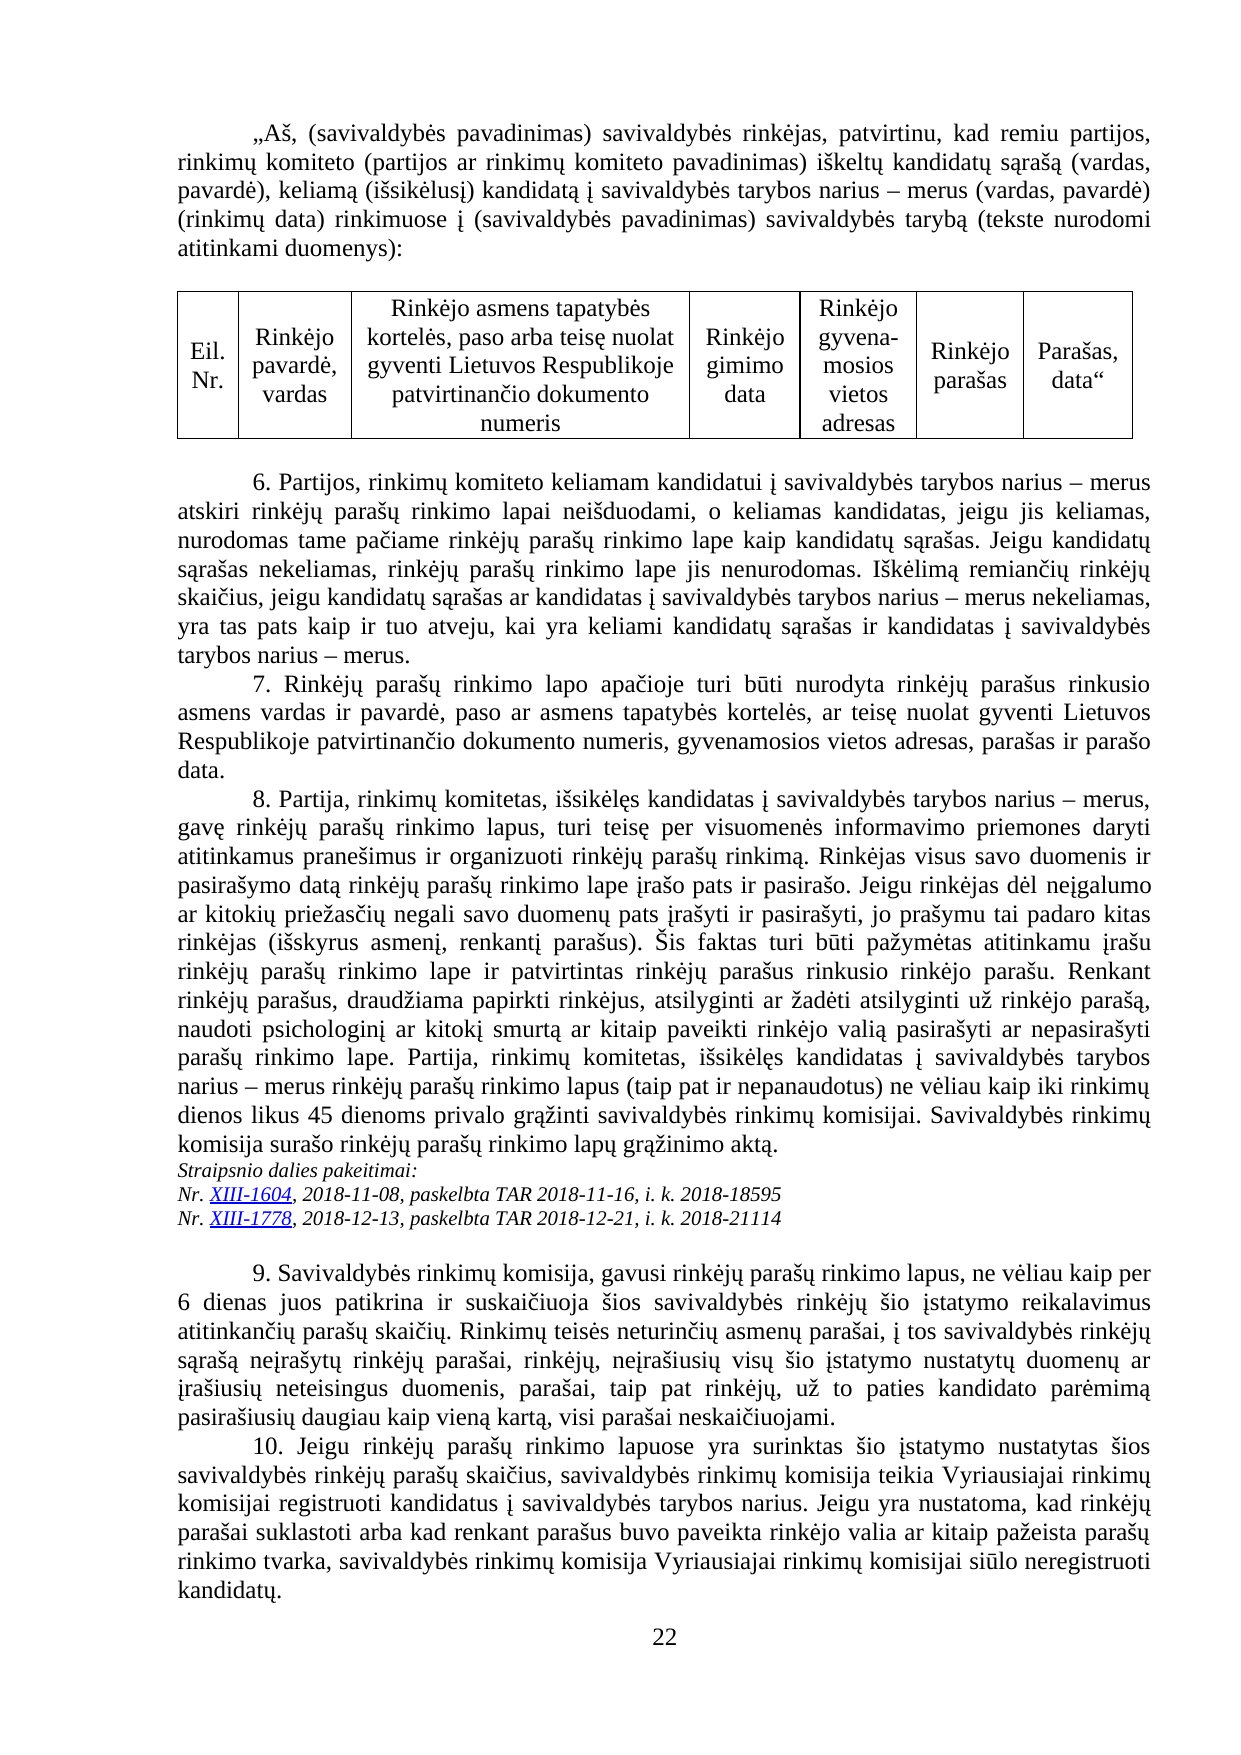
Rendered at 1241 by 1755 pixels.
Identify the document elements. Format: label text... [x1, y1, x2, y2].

text 9. Savivaldybės rinkimų komisija, gavusi rinkėjų parašų rinkimo lapus, ne vėliau kaip per 6 dienas juos patikrina ir suskaičiuoja šios savivaldybės rinkėjų šio įstatymo reikalavimus atitinkančių parašų skaičių. Rinkimų teisės neturinčių asmenų parašai, į tos savivaldybės rinkėjų sąrašą neįrašytų rinkėjų parašai, rinkėjų, neįrašiusių visų šio įstatymo nustatytų duomenų ar įrašiusių neteisingus duomenis, parašai, taip pat rinkėjų, už to paties kandidato parėmimą pasirašiusių daugiau kaip vieną kartą, visi parašai neskaičiuojami. [177, 1258, 1152, 1431]
text „Aš, (savivaldybės pavadinimas) savivaldybės rinkėjas, patvirtinu, kad remiu partijos, rinkimų komiteto (partijos ar rinkimų komiteto pavadinimas) iškeltų kandidatų sąrašą (vardas, pavardė), keliamą (išsikėlusį) kandidatą į savivaldybės tarybos narius – merus (vardas, pavardė) (rinkimų data) rinkimuose į (savivaldybės pavadinimas) savivaldybės tarybą (tekste nurodomi atitinkami duomenys): [177, 118, 1152, 262]
table_header Eil. Nr. [178, 292, 238, 438]
text 7. Rinkėjų parašų rinkimo lapo apačioje turi būti nurodyta rinkėjų parašus rinkusio asmens vardas ir pavardė, paso ar asmens tapatybės kortelės, ar teisę nuolat gyventi Lietuvos Respublikoje patvirtinančio dokumento numeris, gyvenamosios vietos adresas, parašas ir parašo data. [177, 669, 1152, 784]
text Straipsnio dalies pakeitimai: [177, 1157, 1152, 1182]
table_header Rinkėjo pavardė, vardas [239, 292, 351, 438]
text Nr. XIII-1604, 2018-11-08, paskelbta TAR 2018-11-16, i. k. 2018-18595 [177, 1182, 1152, 1206]
table_header Rinkėjo gyvena-mosios vietos adresas [801, 292, 916, 438]
text 10. Jeigu rinkėjų parašų rinkimo lapuose yra surinktas šio įstatymo nustatytas šios savivaldybės rinkėjų parašų skaičius, savivaldybės rinkimų komisija teikia Vyriausiajai rinkimų komisijai registruoti kandidatus į savivaldybės tarybos narius. Jeigu yra nustatoma, kad rinkėjų parašai suklastoti arba kad renkant parašus buvo paveikta rinkėjo valia ar kitaip pažeista parašų rinkimo tvarka, savivaldybės rinkimų komisija Vyriausiajai rinkimų komisijai siūlo neregistruoti kandidatų. [177, 1431, 1152, 1603]
table_header Rinkėjo asmens tapatybės kortelės, paso arba teisę nuolat gyventi Lietuvos Respublikoje patvirtinančio dokumento numeris [352, 292, 689, 438]
text Nr. XIII-1778, 2018-12-13, paskelbta TAR 2018-12-21, i. k. 2018-21114 [177, 1206, 1152, 1230]
table_header Rinkėjo gimimo data [690, 292, 799, 438]
text 6. Partijos, rinkimų komiteto keliamam kandidatui į savivaldybės tarybos narius – merus atskiri rinkėjų parašų rinkimo lapai neišduodami, o keliamas kandidatas, jeigu jis keliamas, nurodomas tame pačiame rinkėjų parašų rinkimo lape kaip kandidatų sąrašas. Jeigu kandidatų sąrašas nekeliamas, rinkėjų parašų rinkimo lape jis nenurodomas. Iškėlimą remiančių rinkėjų skaičius, jeigu kandidatų sąrašas ar kandidatas į savivaldybės tarybos narius – merus nekeliamas, yra tas pats kaip ir tuo atveju, kai yra keliami kandidatų sąrašas ir kandidatas į savivaldybės tarybos narius – merus. [177, 467, 1152, 669]
table_header Rinkėjo parašas [917, 292, 1023, 438]
text 8. Partija, rinkimų komitetas, išsikėlęs kandidatas į savivaldybės tarybos narius – merus, gavę rinkėjų parašų rinkimo lapus, turi teisę per visuomenės informavimo priemones daryti atitinkamus pranešimus ir organizuoti rinkėjų parašų rinkimą. Rinkėjas visus savo duomenis ir pasirašymo datą rinkėjų parašų rinkimo lape įrašo pats ir pasirašo. Jeigu rinkėjas dėl neįgalumo ar kitokių priežasčių negali savo duomenų pats įrašyti ir pasirašyti, jo prašymu tai padaro kitas rinkėjas (išskyrus asmenį, renkantį parašus). Šis faktas turi būti pažymėtas atitinkamu įrašu rinkėjų parašų rinkimo lape ir patvirtintas rinkėjų parašus rinkusio rinkėjo parašu. Renkant rinkėjų parašus, draudžiama papirkti rinkėjus, atsilyginti ar žadėti atsilyginti už rinkėjo parašą, naudoti psichologinį ar kitokį smurtą ar kitaip paveikti rinkėjo valią pasirašyti ar nepasirašyti parašų rinkimo lape. Partija, rinkimų komitetas, išsikėlęs kandidatas į savivaldybės tarybos narius – merus rinkėjų parašų rinkimo lapus (taip pat ir nepanaudotus) ne vėliau kaip iki rinkimų dienos likus 45 dienoms privalo grąžinti savivaldybės rinkimų komisijai. Savivaldybės rinkimų komisija surašo rinkėjų parašų rinkimo lapų grąžinimo aktą. [177, 784, 1152, 1157]
table_header Parašas, data“ [1024, 292, 1132, 438]
